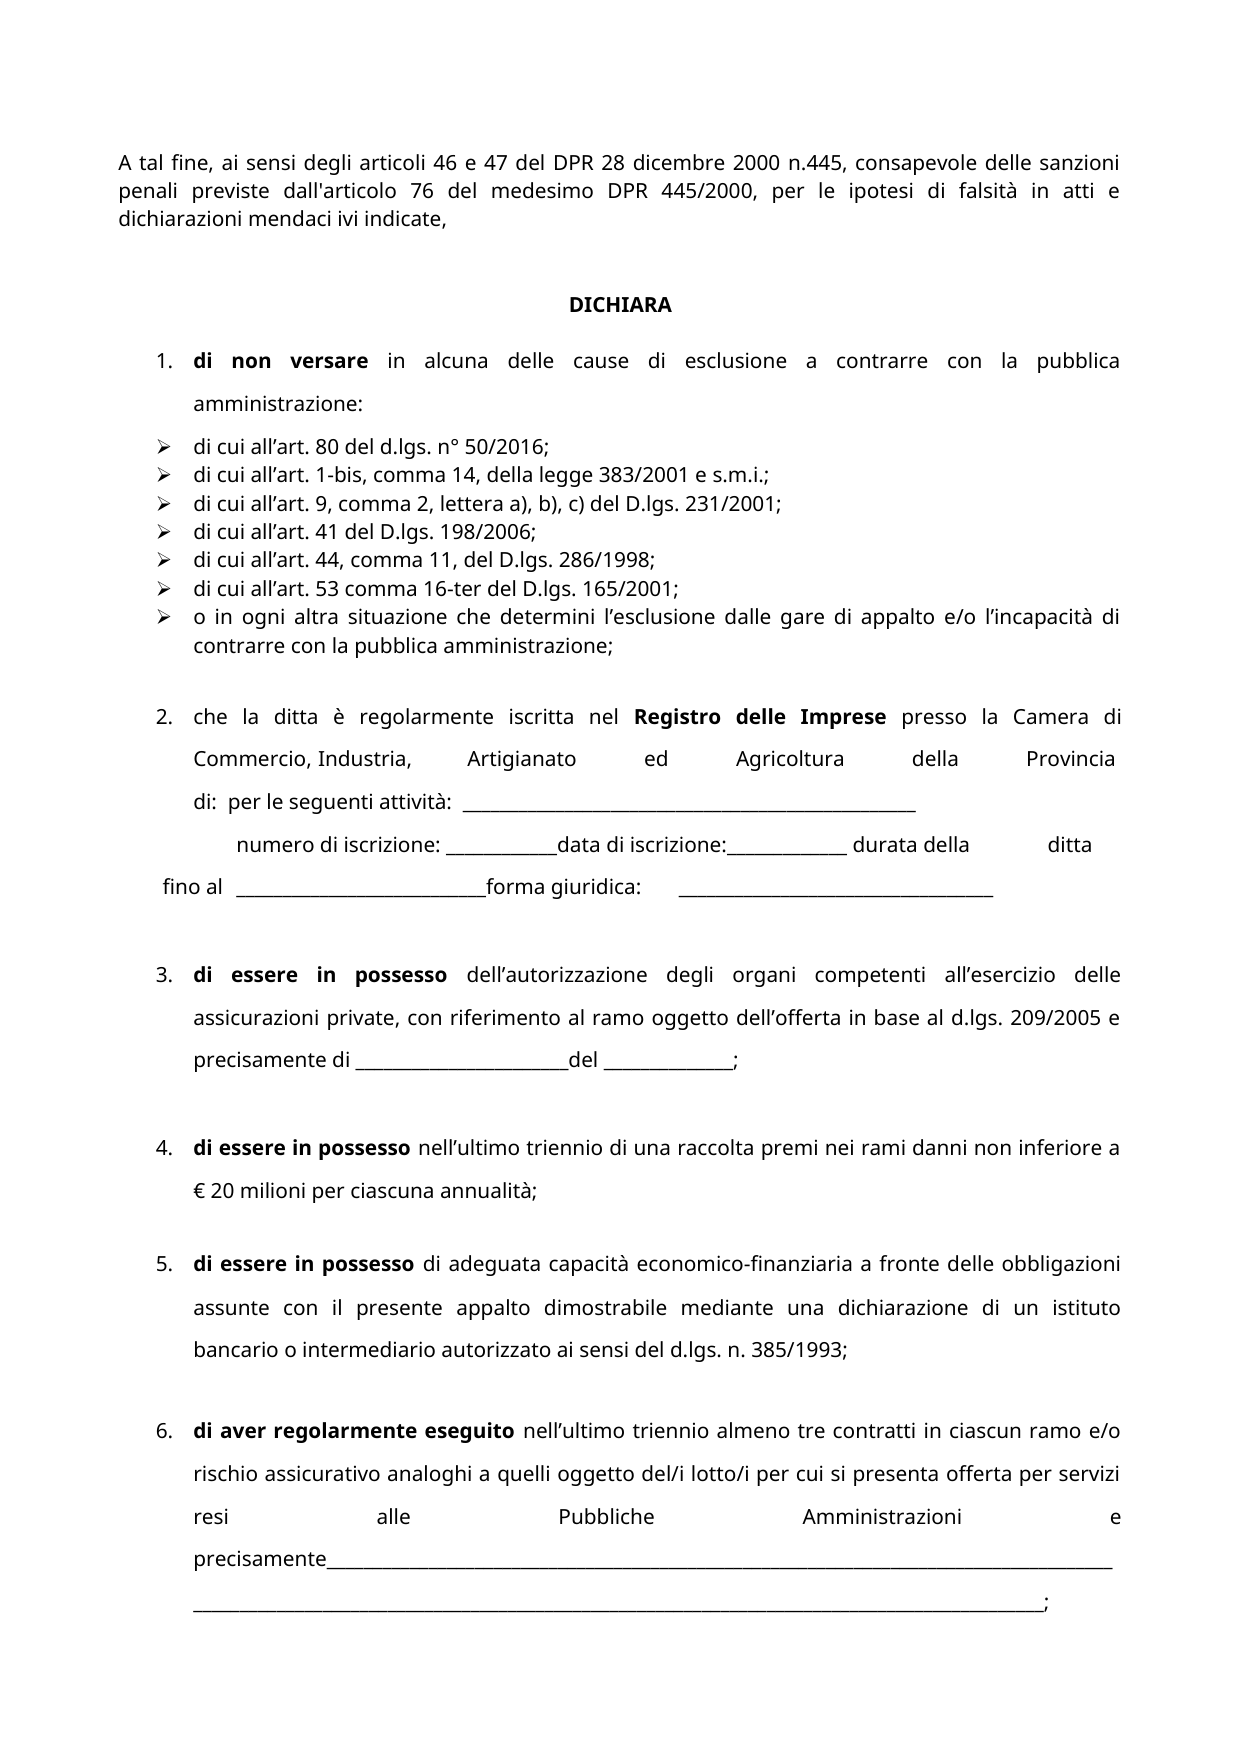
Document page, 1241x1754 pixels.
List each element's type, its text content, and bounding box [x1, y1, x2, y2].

list o in ogni altra situazione che determini l’esclusione dalle gare di appalto e/o l’incapacità di contrarre con la pubblica amministrazione; [156, 602, 1122, 659]
list di essere in possesso nell’ultimo triennio di una raccolta premi nei rami danni non inferiore a € 20 milioni per ciascuna annualità; [156, 1131, 1122, 1205]
list che la ditta è regolarmente iscritta nel Registro delle Imprese presso la Camera di Commercio, Industria, Artigianato ed Agricoltura della Provincia di: per le seguenti attività: _________________________________________________ [156, 702, 1122, 816]
list di essere in possesso dell’autorizzazione degli organi competenti all’esercizio delle assicurazioni private, con riferimento al ramo oggetto dell’offerta in base al d.lgs. 209/2005 e precisamente di _______________________del ______________; [156, 958, 1122, 1074]
list di cui all’art. 53 comma 16-ter del D.lgs. 165/2001; [156, 574, 1122, 602]
list di cui all’art. 41 del D.lgs. 198/2006; [156, 517, 1122, 546]
list di essere in possesso di adeguata capacità economico-finanziaria a fronte delle obbligazioni assunte con il presente appalto dimostrabile mediante una dichiarazione di un istituto bancario o intermediario autorizzato ai sensi del d.lgs. n. 385/1993; [156, 1247, 1122, 1364]
list di cui all’art. 80 del d.lgs. n° 50/2016; [156, 432, 1122, 460]
list di cui all’art. 44, comma 11, del D.lgs. 286/1998; [156, 546, 1122, 574]
list di cui all’art. 1-bis, comma 14, della legge 383/2001 e s.m.i.; [156, 460, 1122, 489]
list di aver regolarmente eseguito nell’ultimo triennio almeno tre contratti in ciascun ramo e/o rischio assicurativo analoghi a quelli oggetto del/i lotto/i per cui si presenta offerta per servizi resi alle Pubbliche Amministrazioni e precisamente_________________________________________________________________________________________________________________________________________________________________________________; [156, 1414, 1122, 1616]
text numero di iscrizione: ____________data di iscrizione:_____________ durata della ditta fino al ___________________________forma giuridica: __________________________________ [162, 830, 1122, 901]
text A tal fine, ai sensi degli articoli 46 e 47 del DPR 28 dicembre 2000 n.445, consapevole delle sanzioni penali previste dall'articolo 76 del medesimo DPR 445/2000, per le ipotesi di falsità in atti e dichiarazioni mendaci ivi indicate, [118, 148, 1122, 233]
text DICHIARA [118, 290, 1122, 318]
list di cui all’art. 9, comma 2, lettera a), b), c) del D.lgs. 231/2001; [156, 489, 1122, 517]
list di non versare in alcuna delle cause di esclusione a contrarre con la pubblica amministrazione: [156, 347, 1122, 418]
